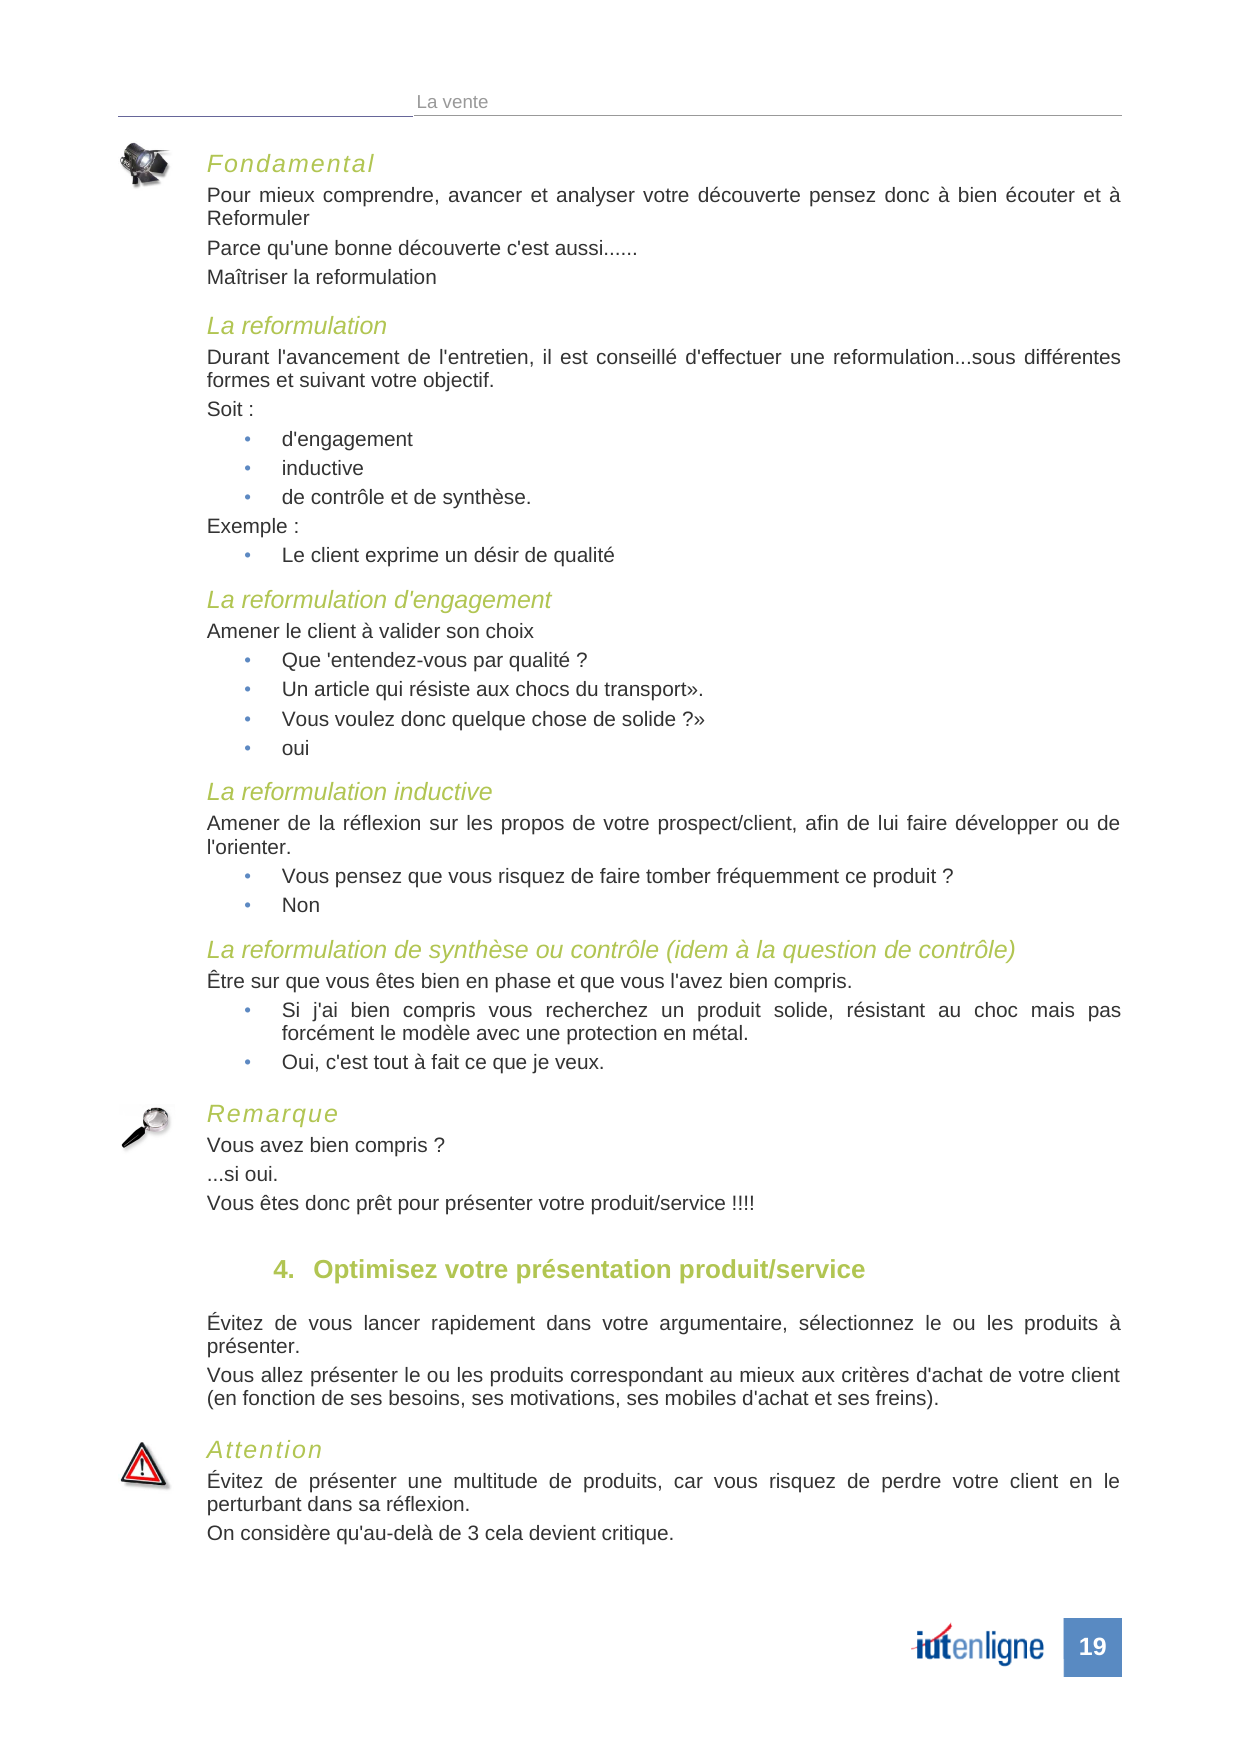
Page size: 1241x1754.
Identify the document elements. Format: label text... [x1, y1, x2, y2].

list Un article qui résiste aux chocs du transport». [244, 678, 1122, 701]
text Vous êtes donc prêt pour présenter votre produit/service !!!! [207, 1192, 1122, 1215]
picture [118, 141, 207, 202]
title La reformulation de synthèse ou contrôle (idem à la question de contrôle) [207, 935, 1122, 963]
text Durant l'avancement de l'entretien, il est conseillé d'effectuer une reformulation...sous différentes formes et suivant votre objectif. [207, 346, 1122, 392]
list Le client exprime un désir de qualité [244, 544, 1122, 567]
text Amener de la réflexion sur les propos de votre prospect/client, afin de lui faire développer ou de l'orienter. [207, 812, 1122, 858]
text Vous avez bien compris ? [207, 1133, 1122, 1157]
text Vous allez présenter le ou les produits correspondant au mieux aux critères d'achat de votre client (en fonction de ses besoins, ses motivations, ses mobiles d'achat et ses freins). [207, 1363, 1122, 1410]
title Remarque [207, 1099, 1122, 1127]
list Vous voulez donc quelque chose de solide ?» [244, 707, 1122, 730]
text Pour mieux comprendre, avancer et analyser votre découverte pensez donc à bien écouter et à Reformuler [207, 184, 1122, 230]
title Optimisez votre présentation produit/service [266, 1255, 1122, 1284]
list d'engagement [244, 427, 1122, 450]
picture [118, 1440, 207, 1500]
list Vous pensez que vous risquez de faire tomber fréquemment ce produit ? [244, 864, 1122, 888]
text Maîtriser la reformulation [207, 265, 1122, 288]
list Oui, c'est tout à fait ce que je veux. [244, 1051, 1122, 1074]
text Évitez de vous lancer rapidement dans votre argumentaire, sélectionnez le ou les produits à présenter. [207, 1311, 1122, 1358]
title La reformulation d'engagement [207, 586, 1122, 614]
list de contrôle et de synthèse. [244, 486, 1122, 509]
list inductive [244, 456, 1122, 479]
list Que 'entendez-vous par qualité ? [244, 649, 1122, 672]
text Être sur que vous êtes bien en phase et que vous l'avez bien compris. [207, 969, 1122, 992]
text Amener le client à valider son choix [207, 619, 1122, 643]
text Soit : [207, 398, 1122, 421]
picture [795, 1605, 1122, 1678]
text Parce qu'une bonne découverte c'est aussi...... [207, 236, 1122, 259]
list oui [244, 736, 1122, 759]
text Exemple : [207, 515, 1122, 538]
title La reformulation [207, 312, 1122, 340]
title Attention [207, 1436, 1122, 1463]
list Non [244, 893, 1122, 917]
text ...si oui. [207, 1163, 1122, 1186]
text Évitez de présenter une multitude de produits, car vous risquez de perdre votre client en le perturbant dans sa réflexion. [207, 1469, 1122, 1516]
picture [118, 1104, 207, 1164]
title Fondamental [207, 150, 1122, 178]
list Si j'ai bien compris vous recherchez un produit solide, résistant au choc mais pas forcément le modèle avec une protection en métal. [244, 998, 1122, 1045]
title La reformulation inductive [207, 778, 1122, 806]
text On considère qu'au-delà de 3 cela devient critique. [207, 1522, 1122, 1545]
